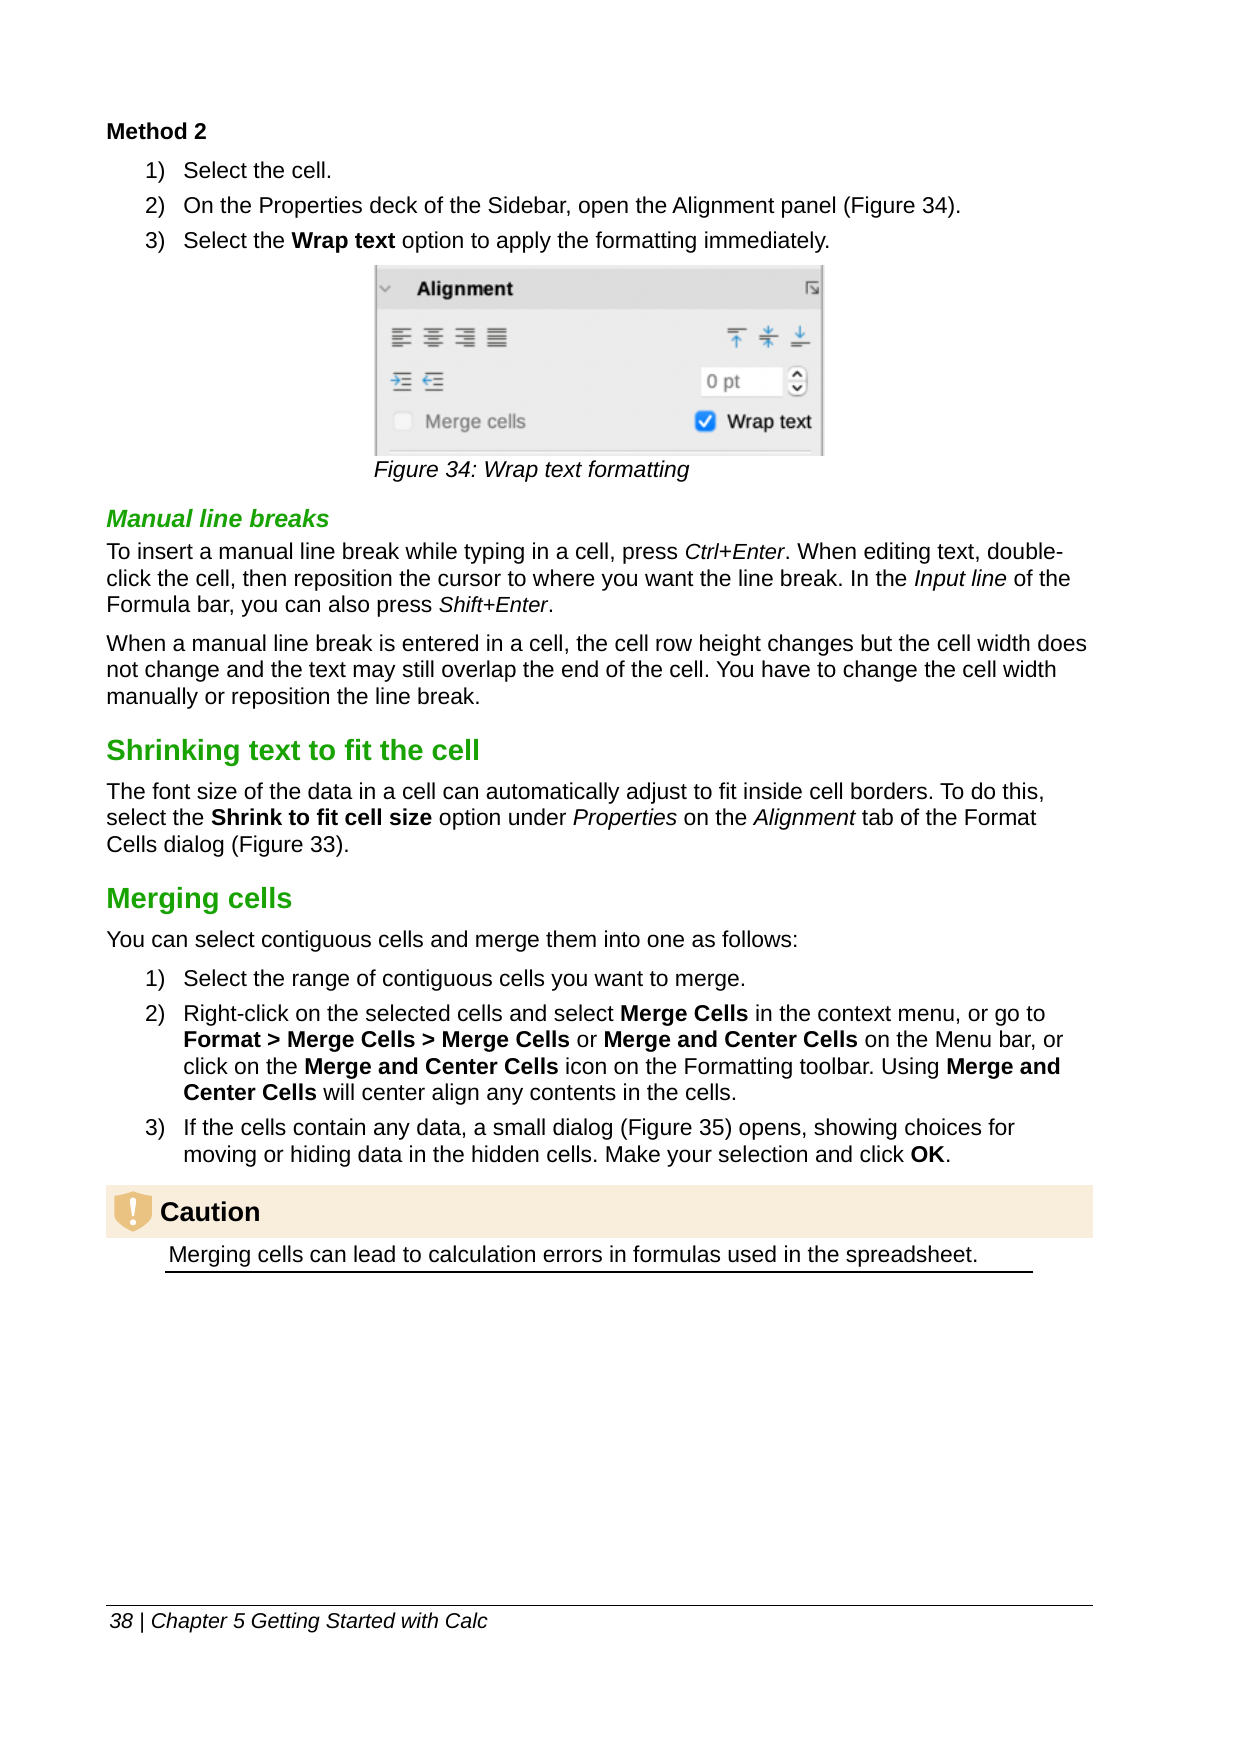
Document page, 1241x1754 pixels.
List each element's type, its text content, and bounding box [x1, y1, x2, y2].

list Select the Wrap text option to apply the formatting immediately. [165, 227, 1093, 254]
text The font size of the data in a cell can automatically adjust to fit inside cell borders. To do this, select the Shrink to fit cell size option under Properties on the Alignment tab of the Format Cells dialog (Figure 33). [106, 778, 1093, 857]
list Select the range of contiguous cells you want to merge. [165, 965, 1093, 991]
text You can select contiguous cells and merge them into one as follows: [106, 926, 1093, 952]
subtitle Manual line breaks [106, 504, 1093, 532]
text Merging cells can lead to calculation errors in formulas used in the spreadsheet. [165, 1238, 1033, 1271]
text To insert a manual line break while typing in a cell, press Ctrl+Enter. When editing text, double-click the cell, then reposition the cursor to where you want the line break. In the Input line of the Formula bar, you can also press Shift+Enter. [106, 538, 1093, 617]
list Right-click on the selected cells and select Merge Cells in the context menu, or go to Format > Merge Cells > Merge Cells or Merge and Center Cells on the Menu bar, or click on the Merge and Center Cells icon on the Formatting toolbar. Using Merge and Center Cells will center align any contents in the cells. [165, 1000, 1093, 1105]
subtitle Merging cells [106, 881, 1093, 914]
subtitle Shrinking text to fit the cell [106, 733, 1093, 766]
text Method 2 [106, 118, 1093, 144]
picture [373, 265, 825, 456]
list Select the cell. [165, 157, 1093, 183]
list On the Properties deck of the Sidebar, open the Alignment panel (Figure 34). [165, 192, 1093, 218]
subtitle Caution [106, 1185, 1093, 1238]
text Figure 34: Wrap text formatting [374, 456, 825, 482]
text When a manual line break is entered in a cell, the cell row height changes but the cell width does not change and the text may still overlap the end of the cell. You have to change the cell width manually or reposition the line break. [106, 630, 1093, 709]
list If the cells contain any data, a small dialog (Figure 35) opens, showing choices for moving or hiding data in the hidden cells. Make your selection and click OK. [165, 1114, 1093, 1167]
